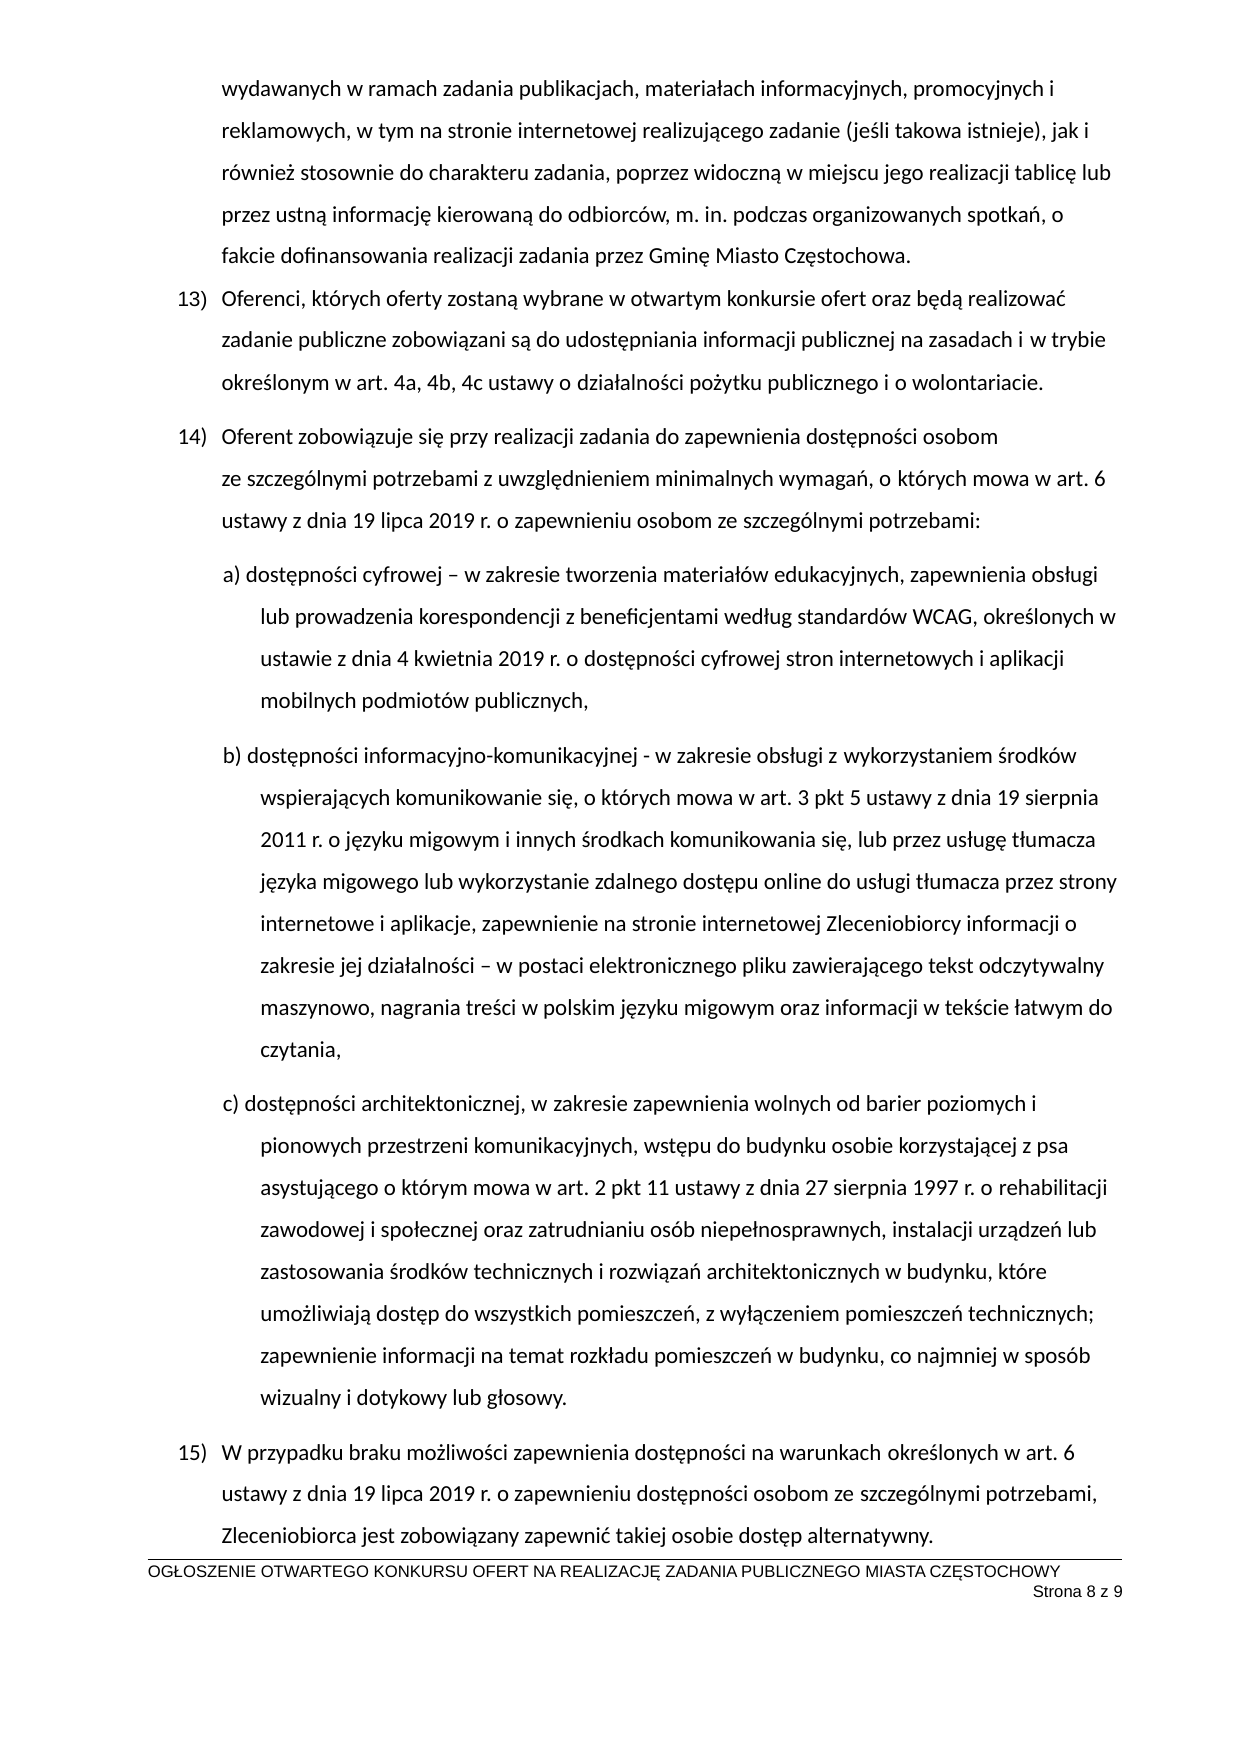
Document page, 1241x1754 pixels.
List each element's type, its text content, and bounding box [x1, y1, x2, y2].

list W przypadku braku możliwości zapewnienia dostępności na warunkach określonych w art. 6 ustawy z dnia 19 lipca 2019 r. o zapewnieniu dostępności osobom ze szczególnymi potrzebami, Zleceniobiorca jest zobowiązany zapewnić takiej osobie dostęp alternatywny. [177, 1438, 1122, 1549]
text b) dostępności informacyjno-komunikacyjnej - w zakresie obsługi z wykorzystaniem środków wspierających komunikowanie się, o których mowa w art. 3 pkt 5 ustawy z dnia 19 sierpnia 2011 r. o języku migowym i innych środkach komunikowania się, lub przez usługę tłumacza języka migowego lub wykorzystanie zdalnego dostępu online do usługi tłumacza przez strony internetowe i aplikacje, zapewnienie na stronie internetowej Zleceniobiorcy informacji o zakresie jej działalności – w postaci elektronicznego pliku zawierającego tekst odczytywalny maszynowo, nagrania treści w polskim języku migowym oraz informacji w tekście łatwym do czytania, [223, 741, 1122, 1063]
text a) dostępności cyfrowej – w zakresie tworzenia materiałów edukacyjnych, zapewnienia obsługi lub prowadzenia korespondencji z beneficjentami według standardów WCAG, określonych w ustawie z dnia 4 kwietnia 2019 r. o dostępności cyfrowej stron internetowych i aplikacji mobilnych podmiotów publicznych, [223, 561, 1122, 714]
list Oferenci, których oferty zostaną wybrane w otwartym konkursie ofert oraz będą realizować zadanie publiczne zobowiązani są do udostępniania informacji publicznej na zasadach i w trybie określonym w art. 4a, 4b, 4c ustawy o działalności pożytku publicznego i o wolontariacie. [177, 284, 1122, 396]
list wydawanych w ramach zadania publikacjach, materiałach informacyjnych, promocyjnych i reklamowych, w tym na stronie internetowej realizującego zadanie (jeśli takowa istnieje), jak i również stosownie do charakteru zadania, poprzez widoczną w miejscu jego realizacji tablicę lub przez ustną informację kierowaną do odbiorców, m. in. podczas organizowanych spotkań, o fakcie dofinansowania realizacji zadania przez Gminę Miasto Częstochowa. [177, 74, 1122, 270]
list Oferent zobowiązuje się przy realizacji zadania do zapewnienia dostępności osobom ze szczególnymi potrzebami z uwzględnieniem minimalnych wymagań, o których mowa w art. 6 ustawy z dnia 19 lipca 2019 r. o zapewnieniu osobom ze szczególnymi potrzebami: [177, 422, 1122, 534]
text c) dostępności architektonicznej, w zakresie zapewnienia wolnych od barier poziomych i pionowych przestrzeni komunikacyjnych, wstępu do budynku osobie korzystającej z psa asystującego o którym mowa w art. 2 pkt 11 ustawy z dnia 27 sierpnia 1997 r. o rehabilitacji zawodowej i społecznej oraz zatrudnianiu osób niepełnosprawnych, instalacji urządzeń lub zastosowania środków technicznych i rozwiązań architektonicznych w budynku, które umożliwiają dostęp do wszystkich pomieszczeń, z wyłączeniem pomieszczeń technicznych; zapewnienie informacji na temat rozkładu pomieszczeń w budynku, co najmniej w sposób wizualny i dotykowy lub głosowy. [223, 1089, 1122, 1411]
